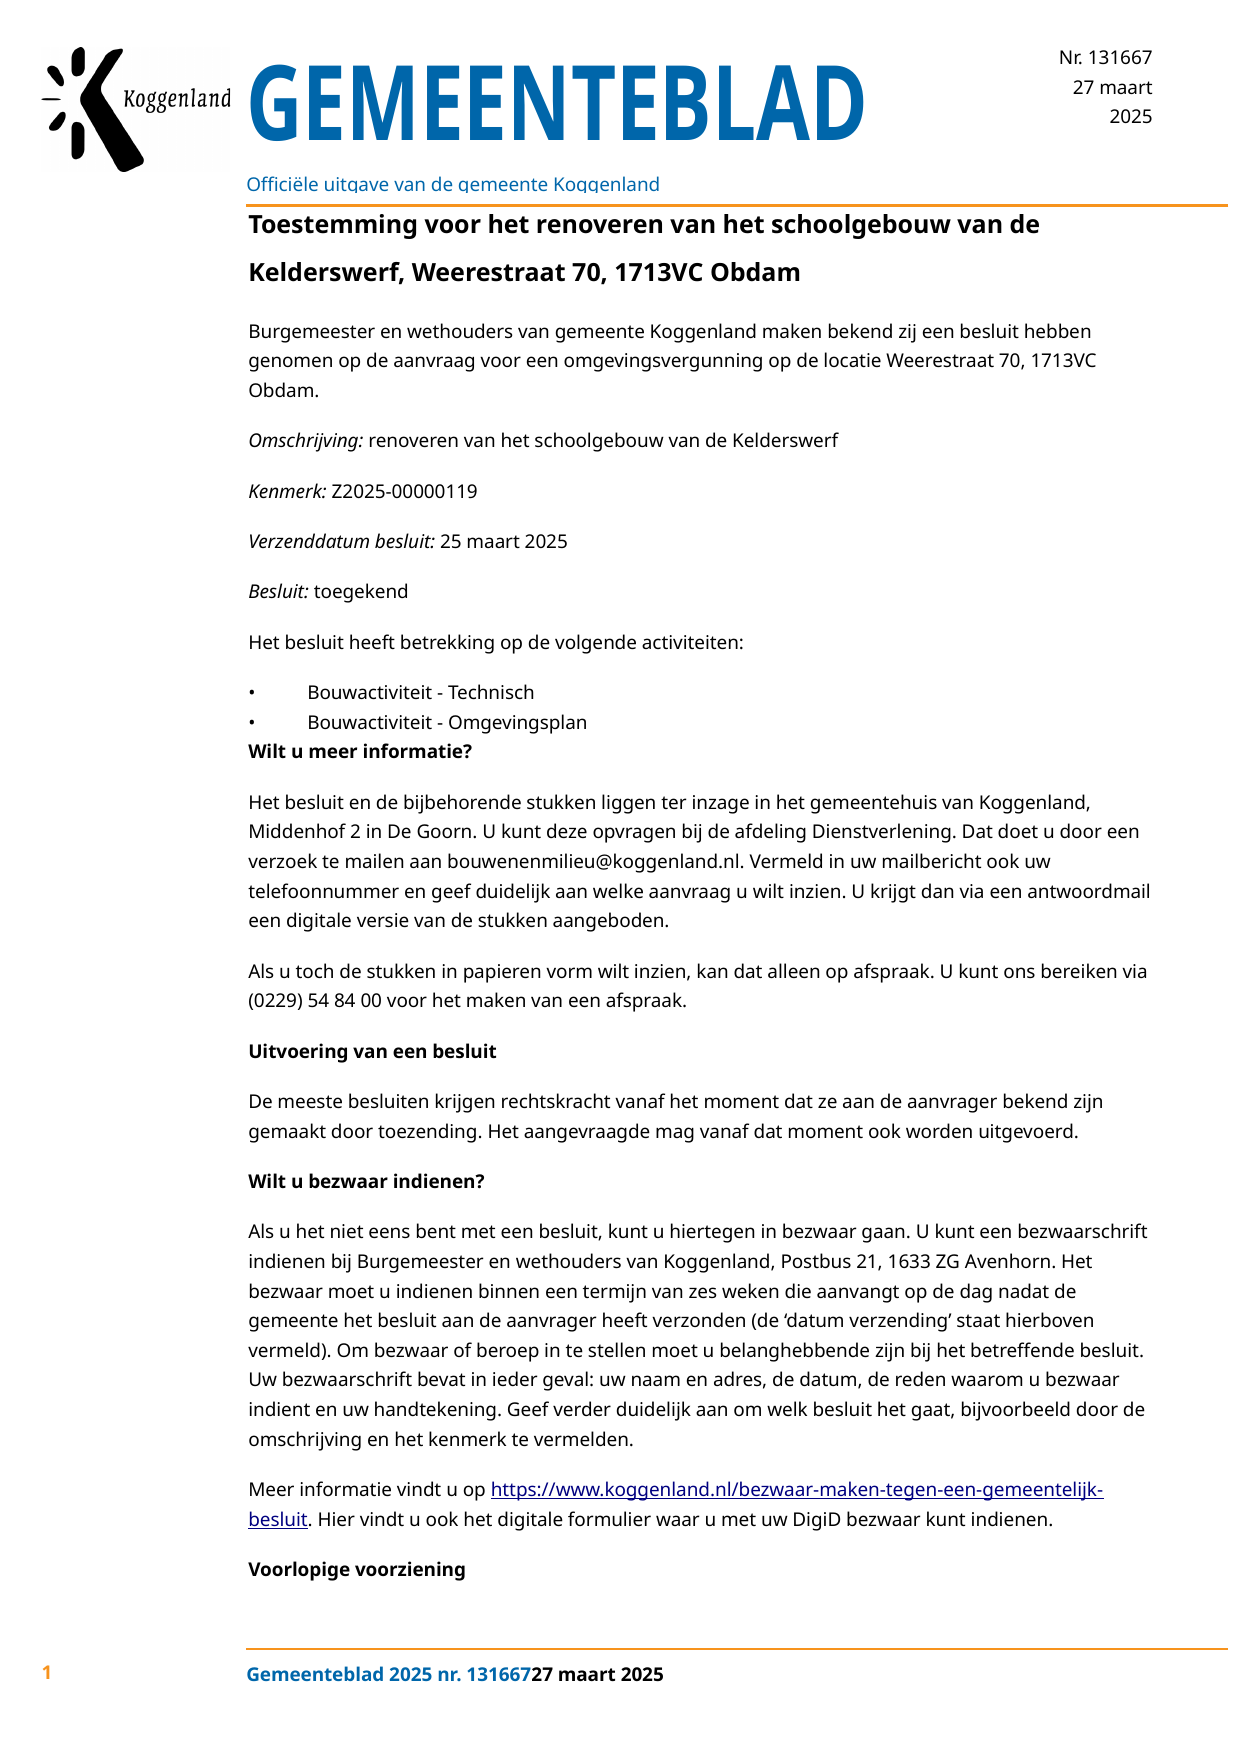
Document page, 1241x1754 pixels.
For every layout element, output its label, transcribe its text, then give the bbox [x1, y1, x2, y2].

text Besluit: toegekend [248, 579, 1152, 604]
text Burgemeester en wethouders van gemeente Koggenland maken bekend zij een besluit hebben genomen op de aanvraag voor een omgevingsvergunning op de locatie Weerestraat 70, 1713VC Obdam. [248, 318, 1152, 403]
text Toestemming voor het renoveren van het schoolgebouw van de Kelderswerf, Weerestraat 70, 1713VC Obdam [248, 207, 1152, 288]
text Het besluit heeft betrekking op de volgende activiteiten: [248, 629, 1152, 655]
text Als u het niet eens bent met een besluit, kunt u hiertegen in bezwaar gaan. U kunt een bezwaarschrift indienen bij Burgemeester en wethouders van Koggenland, Postbus 21, 1633 ZG Avenhorn. Het bezwaar moet u indienen binnen een termijn van zes weken die aanvangt op de dag nadat de gemeente het besluit aan de aanvrager heeft verzonden (de ‘datum verzending’ staat hierboven vermeld). Om bezwaar of beroep in te stellen moet u belanghebbende zijn bij het betreffende besluit. Uw bezwaarschrift bevat in ieder geval: uw naam en adres, de datum, de reden waarom u bezwaar indient en uw handtekening. Geef verder duidelijk aan om welk besluit het gaat, bijvoorbeeld door de omschrijving en het kenmerk te vermelden. [248, 1219, 1152, 1452]
picture [41, 47, 231, 172]
text Wilt u meer informatie? [248, 739, 1152, 764]
text Het besluit en de bijbehorende stukken liggen ter inzage in het gemeentehuis van Koggenland, Middenhof 2 in De Goorn. U kunt deze opvragen bij de afdeling Dienstverlening. Dat doet u door een verzoek te mailen aan bouwenenmilieu@koggenland.nl. Vermeld in uw mailbericht ook uw telefoonnummer en geef duidelijk aan welke aanvraag u wilt inzien. U krijgt dan via een antwoordmail een digitale versie van de stukken aangeboden. [248, 789, 1152, 933]
text De meeste besluiten krijgen rechtskracht vanaf het moment dat ze aan de aanvrager bekend zijn gemaakt door toezending. Het aangevraagde mag vanaf dat moment ook worden uitgevoerd. [248, 1088, 1152, 1144]
text Meer informatie vindt u op https://www.koggenland.nl/bezwaar-maken-tegen-een-gemeentelijk-besluit. Hier vindt u ook het digitale formulier waar u met uw DigiD bezwaar kunt indienen. [248, 1476, 1152, 1532]
text Verzenddatum besluit: 25 maart 2025 [248, 528, 1152, 554]
list Bouwactiviteit - Omgevingsplan [248, 709, 1152, 735]
text Uitvoering van een besluit [248, 1038, 1152, 1064]
text Kenmerk: Z2025-00000119 [248, 478, 1152, 504]
text Wilt u bezwaar indienen? [248, 1168, 1152, 1194]
text Als u toch de stukken in papieren vorm wilt inzien, kan dat alleen op afspraak. U kunt ons bereiken via (0229) 54 84 00 voor het maken van een afspraak. [248, 958, 1152, 1013]
text Voorlopige voorziening [248, 1556, 1152, 1582]
text Omschrijving: renoveren van het schoolgebouw van de Kelderswerf [248, 427, 1152, 453]
list Bouwactiviteit - Technisch [248, 679, 1152, 705]
